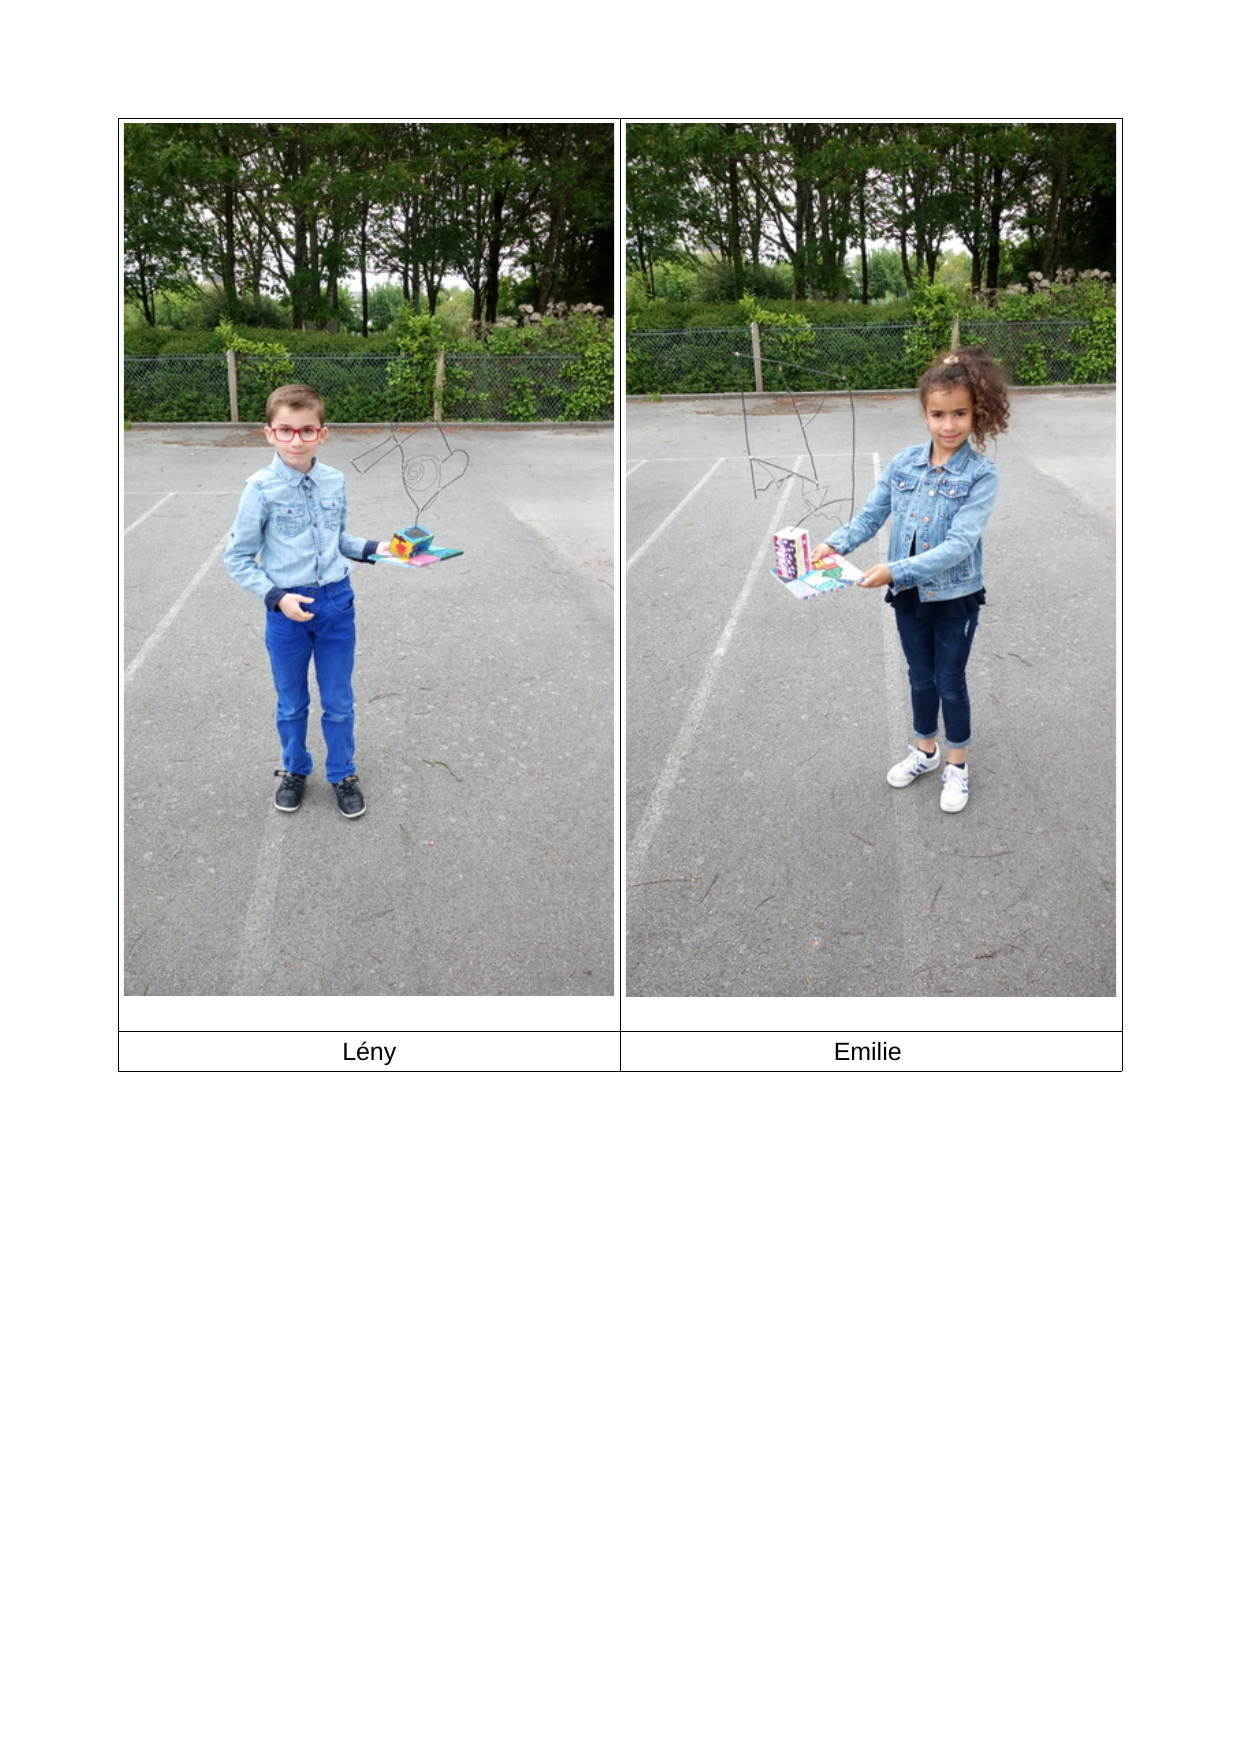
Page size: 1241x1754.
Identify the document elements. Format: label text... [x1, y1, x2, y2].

table_cell Emilie [621, 1032, 1122, 1071]
picture [123, 123, 615, 996]
picture [625, 123, 1117, 997]
table_cell [621, 119, 1122, 1031]
table_cell Lény [119, 1032, 620, 1071]
table_cell [119, 119, 620, 1031]
